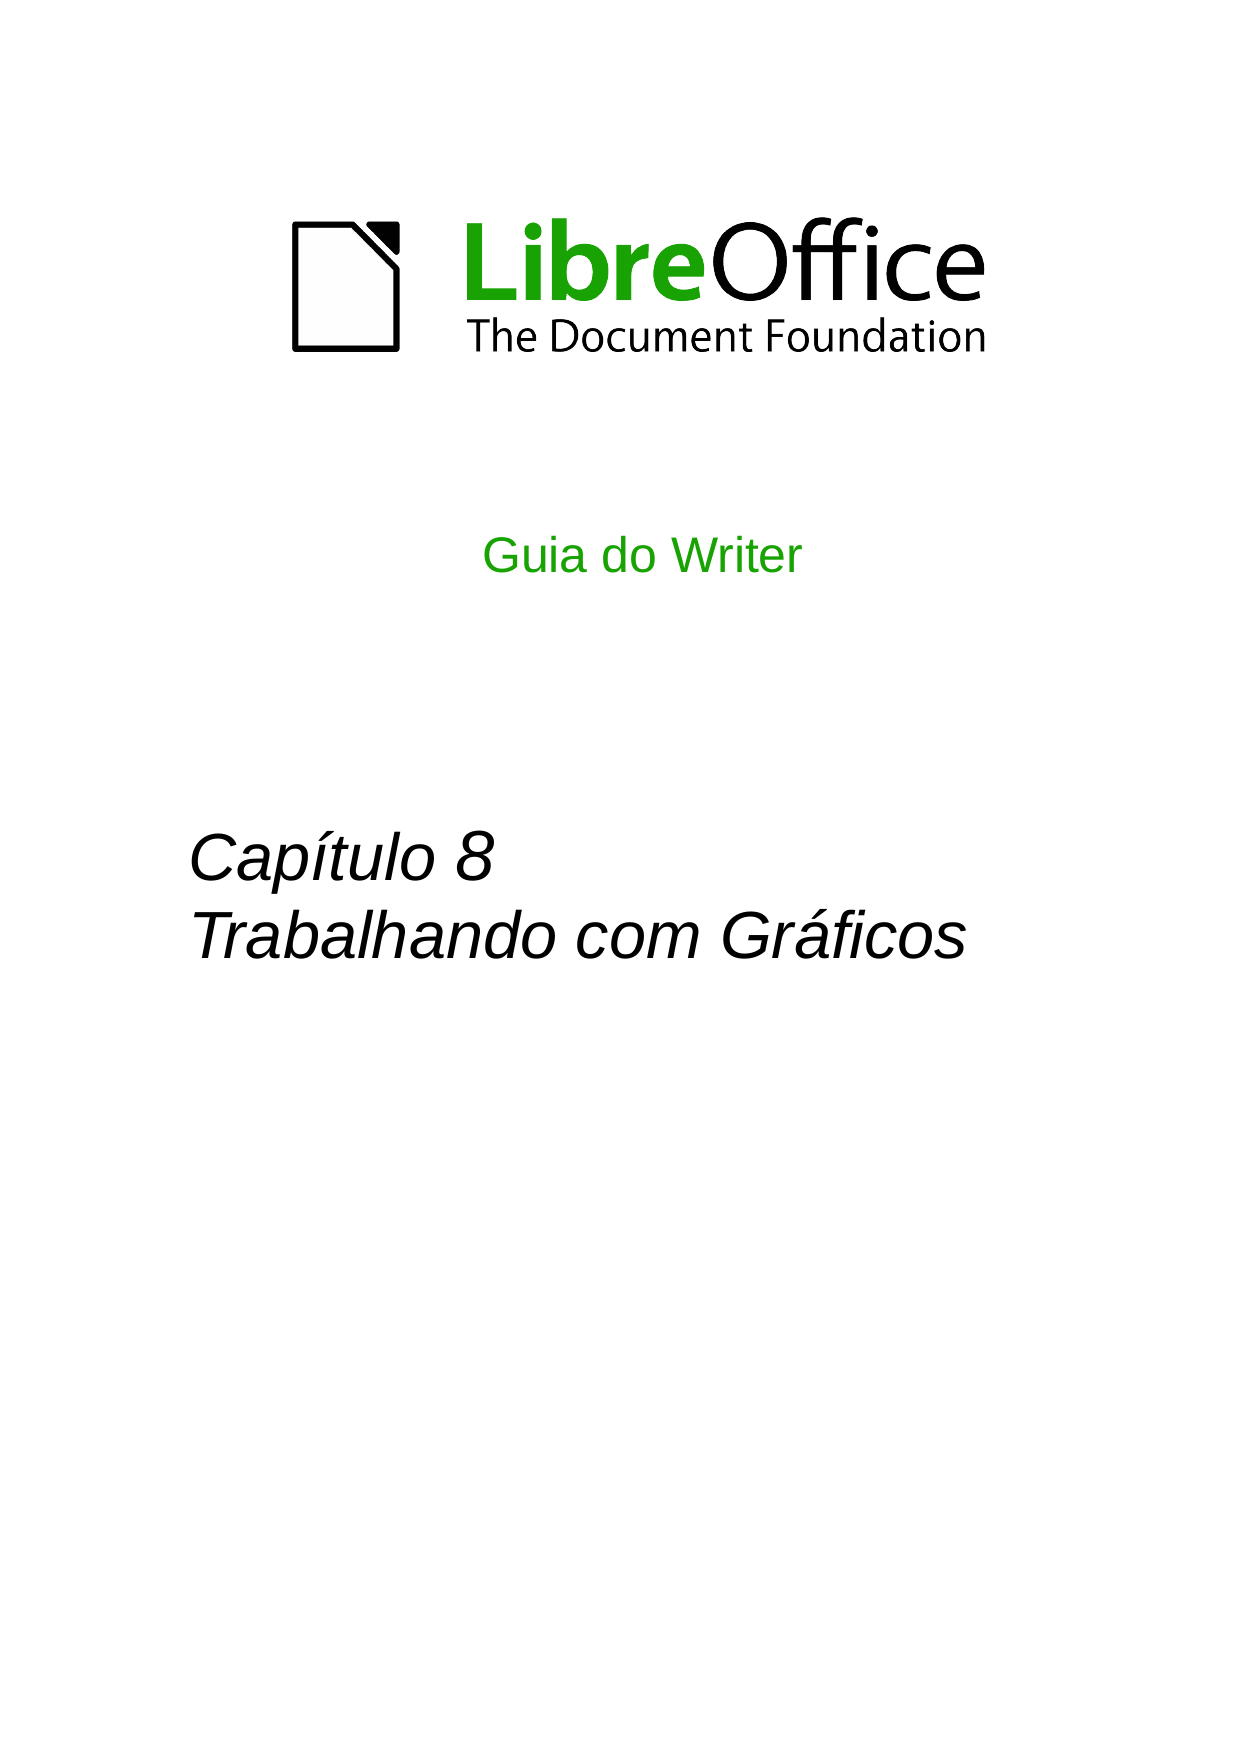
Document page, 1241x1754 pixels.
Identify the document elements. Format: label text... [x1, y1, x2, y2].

subtitle Capítulo 8 Trabalhando com Gráficos [188, 814, 1098, 972]
text Guia do Writer [188, 526, 1098, 583]
picture [250, 186, 1035, 387]
